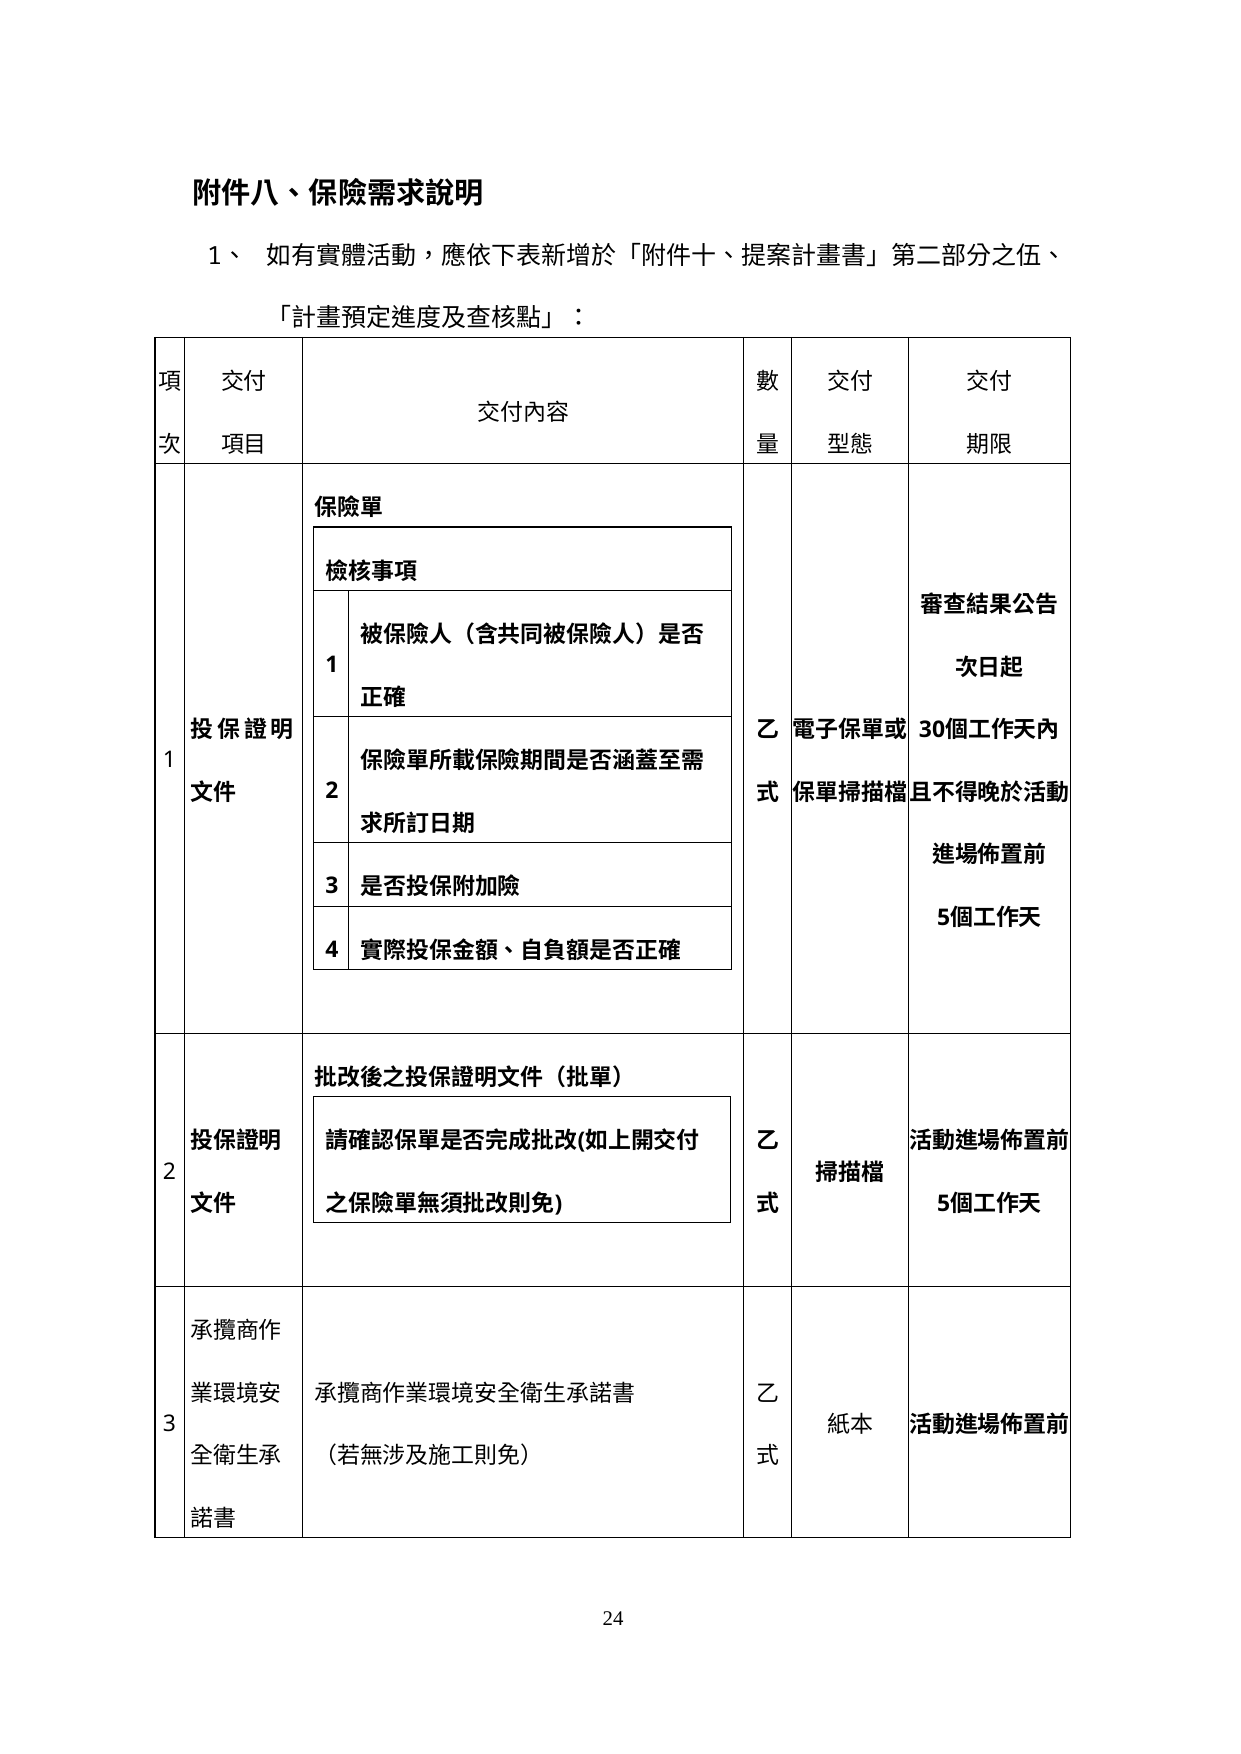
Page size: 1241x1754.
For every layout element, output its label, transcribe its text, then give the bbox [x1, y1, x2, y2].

table_header 數量 [744, 338, 791, 463]
list 如有實體活動，應依下表新增於「附件十、提案計畫書」第二部分之伍、「計畫預定進度及查核點」： [207, 212, 1078, 337]
table_cell 3 [156, 1287, 184, 1537]
table_cell 實際投保金額、自負額是否正確 [349, 907, 731, 969]
table_cell 保險單 [303, 464, 743, 1033]
table_cell 電子保單或保單掃描檔 [792, 464, 908, 1033]
table_cell 批改後之投保證明文件（批單） [303, 1034, 743, 1286]
table_cell 1 [156, 464, 184, 1033]
table_cell 乙式 [744, 464, 791, 1033]
table_cell 投保證明文件 [185, 1034, 302, 1286]
table_cell 承攬商作業環境安全衛生承諾書 [185, 1287, 302, 1537]
table_header 交付 項目 [185, 338, 302, 463]
table_cell 乙式 [744, 1034, 791, 1286]
table_header 交付 型態 [792, 338, 908, 463]
table_cell 紙本 [792, 1287, 908, 1537]
table_cell 活動進場佈置前 [909, 1287, 1070, 1537]
subtitle 附件八、保險需求說明 [192, 149, 1078, 212]
table_header 交付 期限 [909, 338, 1070, 463]
table_cell 1 [314, 591, 348, 716]
table_cell 保險單所載保險期間是否涵蓋至需求所訂日期 [349, 717, 731, 842]
table_cell 掃描檔 [792, 1034, 908, 1286]
table_cell 2 [156, 1034, 184, 1286]
table_cell 活動進場佈置前 5個工作天 [909, 1034, 1070, 1286]
table_header 檢核事項 [314, 528, 731, 590]
table_cell 被保險人（含共同被保險人）是否正確 [349, 591, 731, 716]
table_header 項次 [156, 338, 184, 463]
table_cell 3 [314, 843, 348, 906]
table_cell 是否投保附加險 [349, 843, 731, 906]
table_header 交付內容 [303, 338, 743, 463]
table_cell 乙式 [744, 1287, 791, 1537]
table_cell 2 [314, 717, 348, 842]
table_header 請確認保單是否完成批改(如上開交付之保險單無須批改則免) [314, 1097, 730, 1222]
table_cell 4 [314, 907, 348, 969]
table_cell 投保證明文件 [185, 464, 302, 1033]
table_cell 承攬商作業環境安全衛生承諾書 （若無涉及施工則免） [303, 1287, 743, 1537]
table_cell 審查結果公告 次日起 30個工作天內 且不得晚於活動進場佈置前 5個工作天 [909, 464, 1070, 1033]
